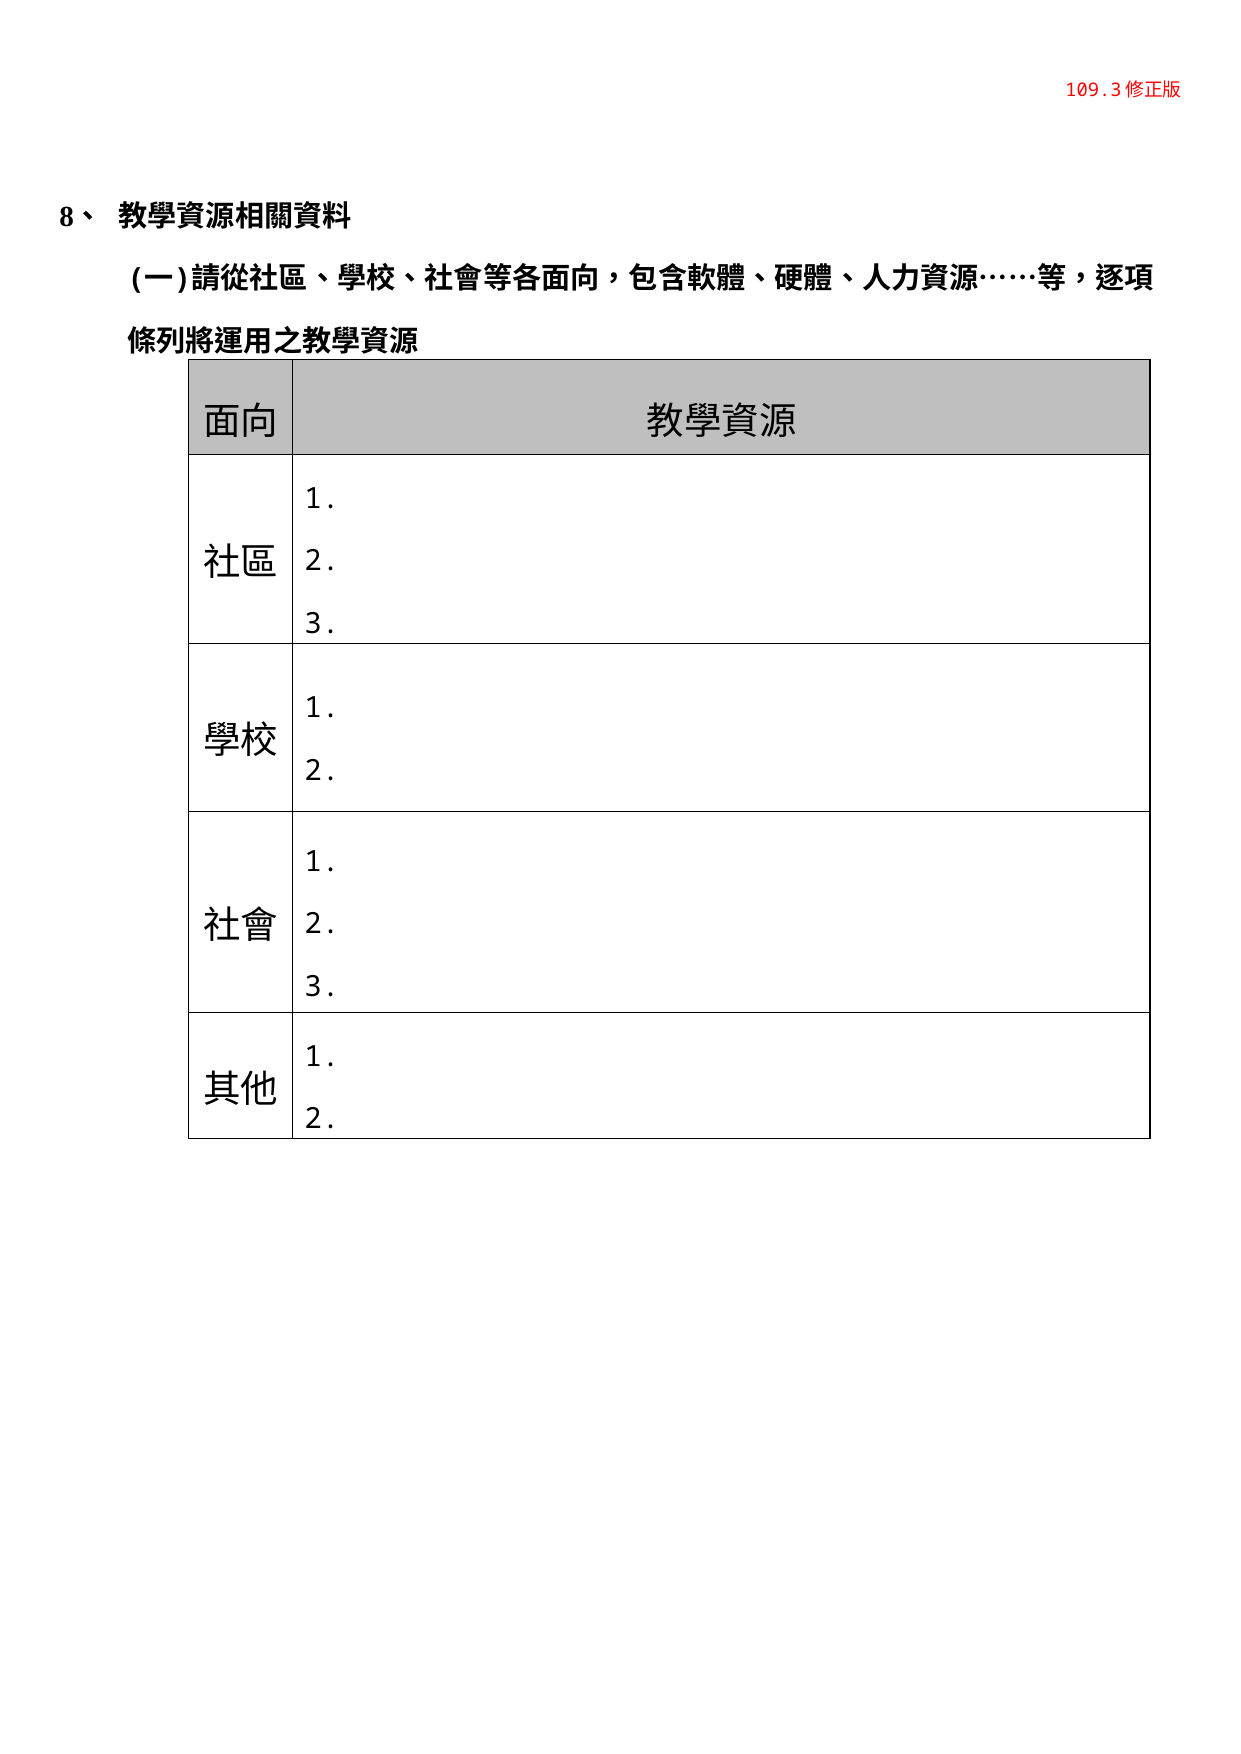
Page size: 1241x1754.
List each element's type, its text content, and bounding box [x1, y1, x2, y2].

text (一)請從社區、學校、社會等各面向，包含軟體、硬體、人力資源……等，逐項條列將運用之教學資源 [127, 234, 1181, 359]
table_header 面向 [189, 360, 292, 454]
table_cell 1. 2. [293, 644, 1149, 811]
table_cell 學校 [189, 644, 292, 811]
table_cell 1. 2. 3. [293, 455, 1149, 643]
list 教學資源相關資料 [59, 172, 1181, 234]
table_cell 1. 2. 3. [293, 812, 1149, 1012]
table_cell 1. 2. [293, 1013, 1149, 1138]
table_header 教學資源 [293, 360, 1149, 454]
table_cell 其他 [189, 1013, 292, 1138]
table_cell 社區 [189, 455, 292, 643]
table_cell 社會 [189, 812, 292, 1012]
